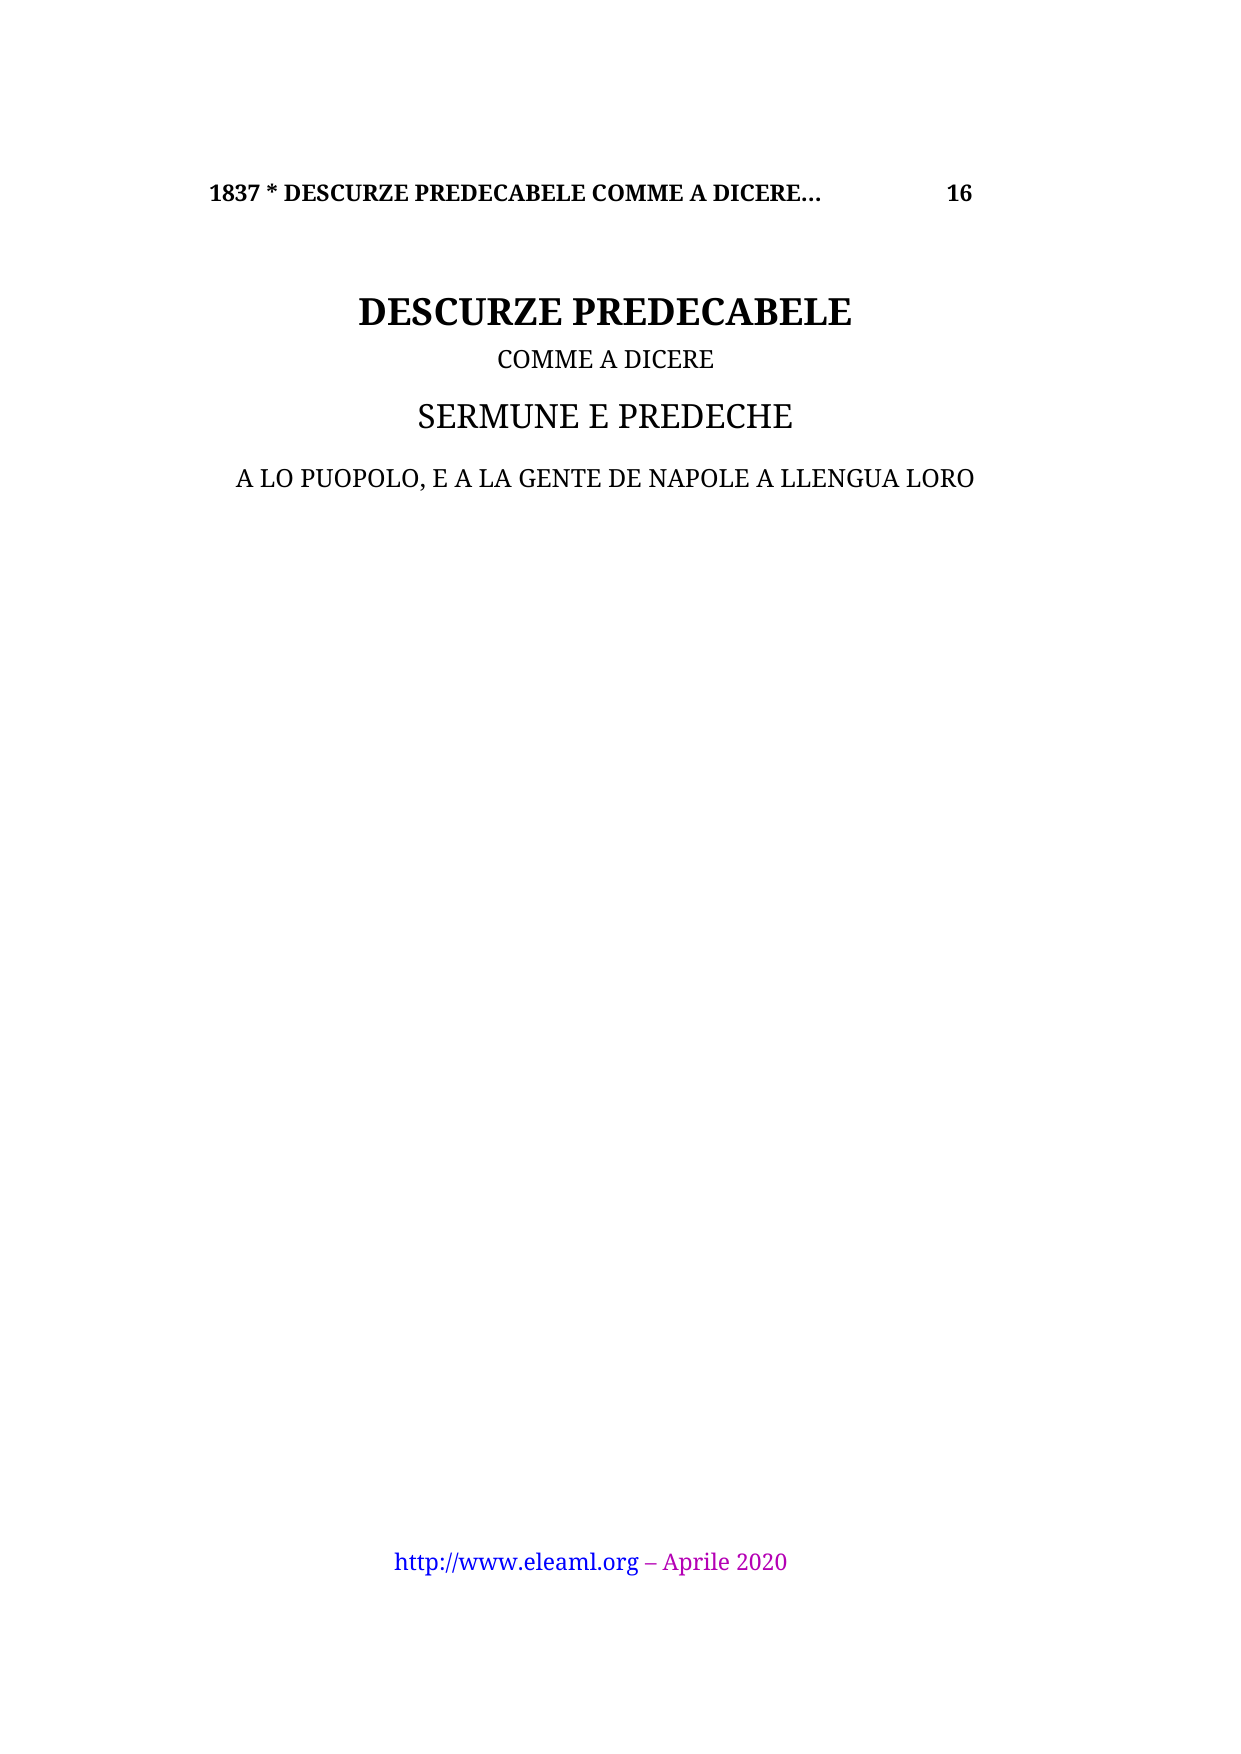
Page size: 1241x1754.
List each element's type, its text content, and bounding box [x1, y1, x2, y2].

text COMME A DICERE [177, 342, 1004, 376]
text DESCURZE PREDECABELE [200, 285, 1004, 336]
text A LO PUOPOLO, E A LA GENTE DE NAPOLE A LLENGUA LORO [177, 461, 1004, 495]
text SERMUNE E PREDECHE [177, 393, 1004, 438]
